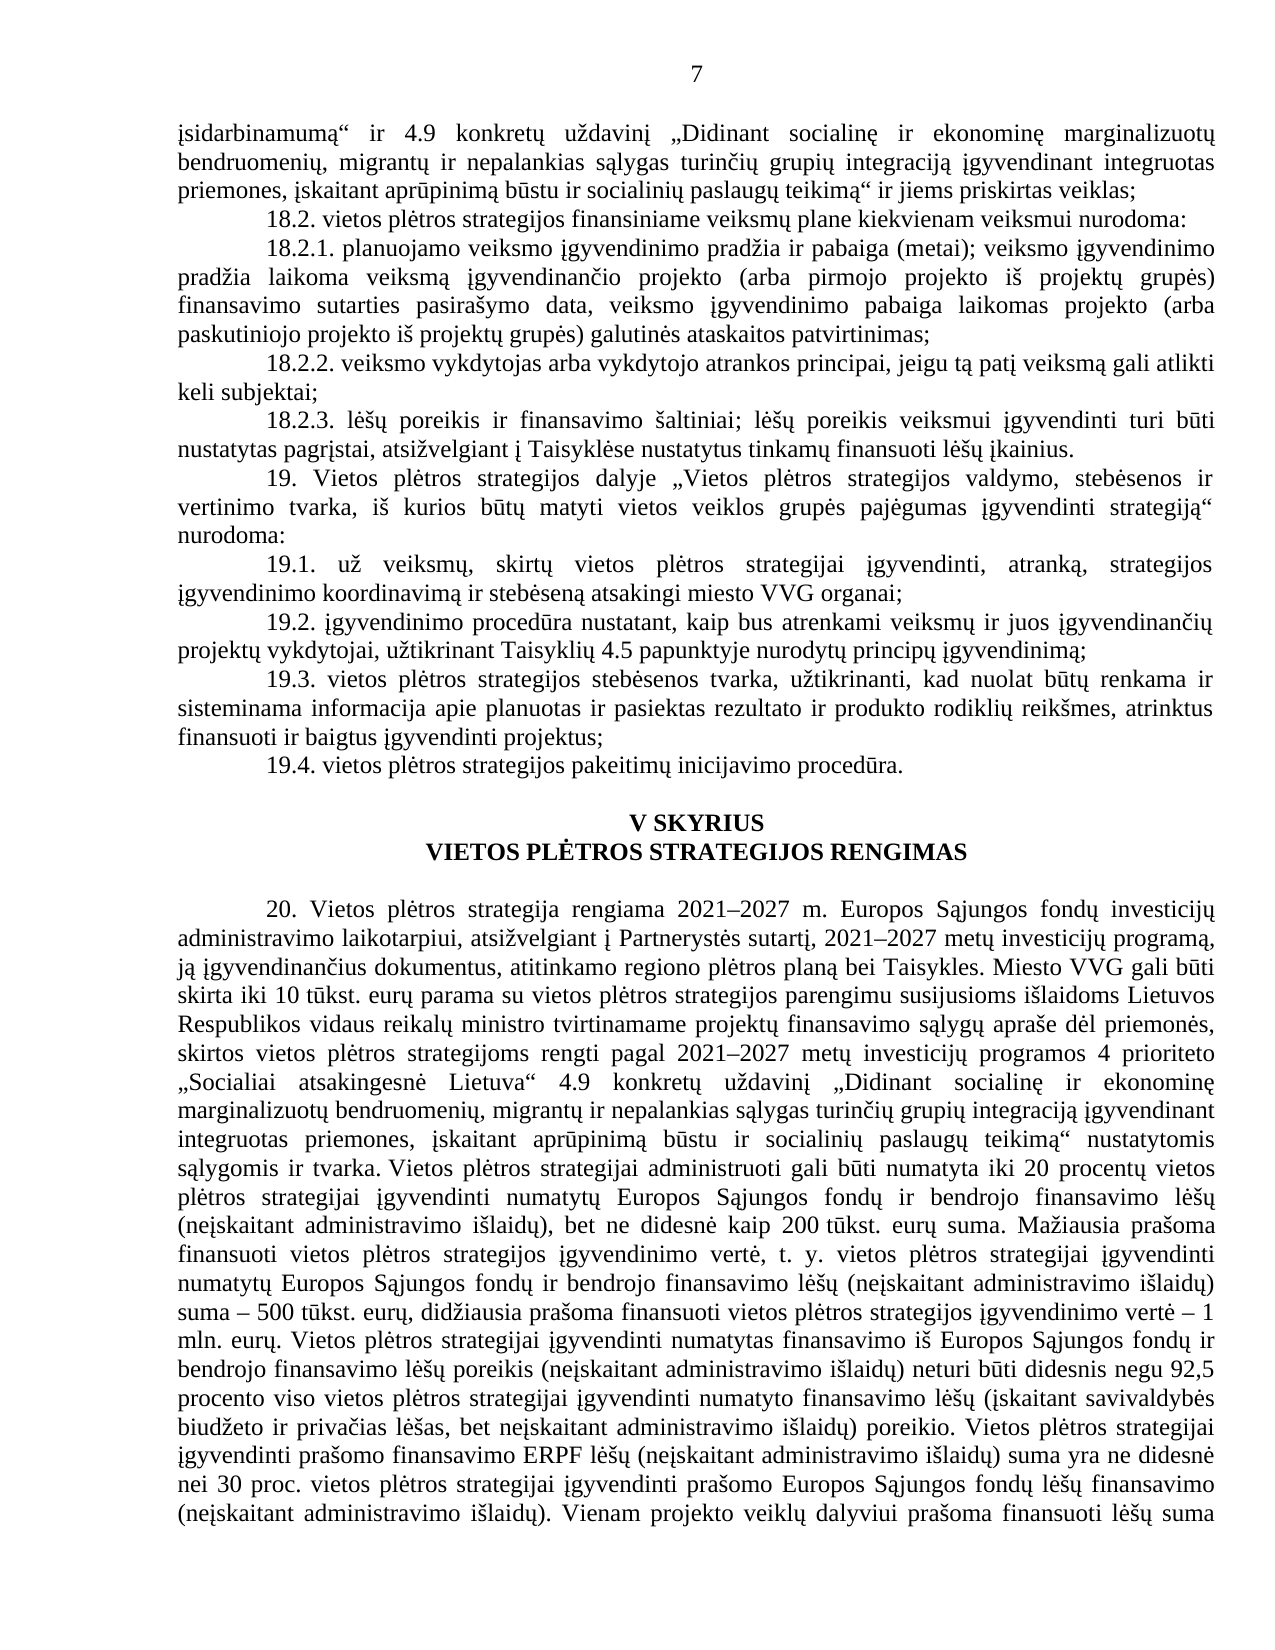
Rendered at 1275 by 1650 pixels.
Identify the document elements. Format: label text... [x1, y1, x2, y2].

text V SKYRIUS [177, 808, 1216, 837]
text 18.2.2. veiksmo vykdytojas arba vykdytojo atrankos principai, jeigu tą patį veiksmą gali atlikti keli subjektai; [177, 348, 1216, 406]
text 20. Vietos plėtros strategija rengiama 2021–2027 m. Europos Sąjungos fondų investicijų administravimo laikotarpiui, atsižvelgiant į Partnerystės sutartį, 2021–2027 metų investicijų programą, ją įgyvendinančius dokumentus, atitinkamo regiono plėtros planą bei Taisykles. Miesto VVG gali būti skirta iki 10 tūkst. eurų parama su vietos plėtros strategijos parengimu susijusioms išlaidoms Lietuvos Respublikos vidaus reikalų ministro tvirtinamame projektų finansavimo sąlygų apraše dėl priemonės, skirtos vietos plėtros strategijoms rengti pagal 2021–2027 metų investicijų programos 4 prioriteto „Socialiai atsakingesnė Lietuva“ 4.9 konkretų uždavinį „Didinant socialinę ir ekonominę marginalizuotų bendruomenių, migrantų ir nepalankias sąlygas turinčių grupių integraciją įgyvendinant integruotas priemones, įskaitant aprūpinimą būstu ir socialinių paslaugų teikimą“ nustatytomis sąlygomis ir tvarka. Vietos plėtros strategijai administruoti gali būti numatyta iki 20 procentų vietos plėtros strategijai įgyvendinti numatytų Europos Sąjungos fondų ir bendrojo finansavimo lėšų (neįskaitant administravimo išlaidų), bet ne didesnė kaip 200 tūkst. eurų suma. Mažiausia prašoma finansuoti vietos plėtros strategijos įgyvendinimo vertė, t. y. vietos plėtros strategijai įgyvendinti numatytų Europos Sąjungos fondų ir bendrojo finansavimo lėšų (neįskaitant administravimo išlaidų) suma – 500 tūkst. eurų, didžiausia prašoma finansuoti vietos plėtros strategijos įgyvendinimo vertė – 1 mln. eurų. Vietos plėtros strategijai įgyvendinti numatytas finansavimo iš Europos Sąjungos fondų ir bendrojo finansavimo lėšų poreikis (neįskaitant administravimo išlaidų) neturi būti didesnis negu 92,5 procento viso vietos plėtros strategijai įgyvendinti numatyto finansavimo lėšų (įskaitant savivaldybės biudžeto ir privačias lėšas, bet neįskaitant administravimo išlaidų) poreikio. Vietos plėtros strategijai įgyvendinti prašomo finansavimo ERPF lėšų (neįskaitant administravimo išlaidų) suma yra ne didesnė nei 30 proc. vietos plėtros strategijai įgyvendinti prašomo Europos Sąjungos fondų lėšų finansavimo (neįskaitant administravimo išlaidų). Vienam projekto veiklų dalyviui prašoma finansuoti lėšų suma [177, 894, 1216, 1527]
text 18.2.3. lėšų poreikis ir finansavimo šaltiniai; lėšų poreikis veiksmui įgyvendinti turi būti nustatytas pagrįstai, atsižvelgiant į Taisyklėse nustatytus tinkamų finansuoti lėšų įkainius. [177, 406, 1216, 463]
text 18.2. vietos plėtros strategijos finansiniame veiksmų plane kiekvienam veiksmui nurodoma: [177, 204, 1216, 233]
text 18.2.1. planuojamo veiksmo įgyvendinimo pradžia ir pabaiga (metai); veiksmo įgyvendinimo pradžia laikoma veiksmą įgyvendinančio projekto (arba pirmojo projekto iš projektų grupės) finansavimo sutarties pasirašymo data, veiksmo įgyvendinimo pabaiga laikomas projekto (arba paskutiniojo projekto iš projektų grupės) galutinės ataskaitos patvirtinimas; [177, 233, 1216, 348]
text 19.4. vietos plėtros strategijos pakeitimų inicijavimo procedūra. [177, 751, 1214, 779]
text 19.1. už veiksmų, skirtų vietos plėtros strategijai įgyvendinti, atranką, strategijos įgyvendinimo koordinavimą ir stebėseną atsakingi miesto VVG organai; [177, 549, 1214, 607]
text VIETOS PLĖTROS STRATEGIJOS RENGIMAS [177, 837, 1216, 866]
text įsidarbinamumą“ ir 4.9 konkretų uždavinį „Didinant socialinę ir ekonominę marginalizuotų bendruomenių, migrantų ir nepalankias sąlygas turinčių grupių integraciją įgyvendinant integruotas priemones, įskaitant aprūpinimą būstu ir socialinių paslaugų teikimą“ ir jiems priskirtas veiklas; [177, 118, 1216, 204]
text 19.2. įgyvendinimo procedūra nustatant, kaip bus atrenkami veiksmų ir juos įgyvendinančių projektų vykdytojai, užtikrinant Taisyklių 4.5 papunktyje nurodytų principų įgyvendinimą; [177, 607, 1214, 664]
text 19.3. vietos plėtros strategijos stebėsenos tvarka, užtikrinanti, kad nuolat būtų renkama ir sisteminama informacija apie planuotas ir pasiektas rezultato ir produkto rodiklių reikšmes, atrinktus finansuoti ir baigtus įgyvendinti projektus; [177, 664, 1214, 751]
text 19. Vietos plėtros strategijos dalyje „Vietos plėtros strategijos valdymo, stebėsenos ir vertinimo tvarka, iš kurios būtų matyti vietos veiklos grupės pajėgumas įgyvendinti strategiją“ nurodoma: [177, 463, 1214, 549]
